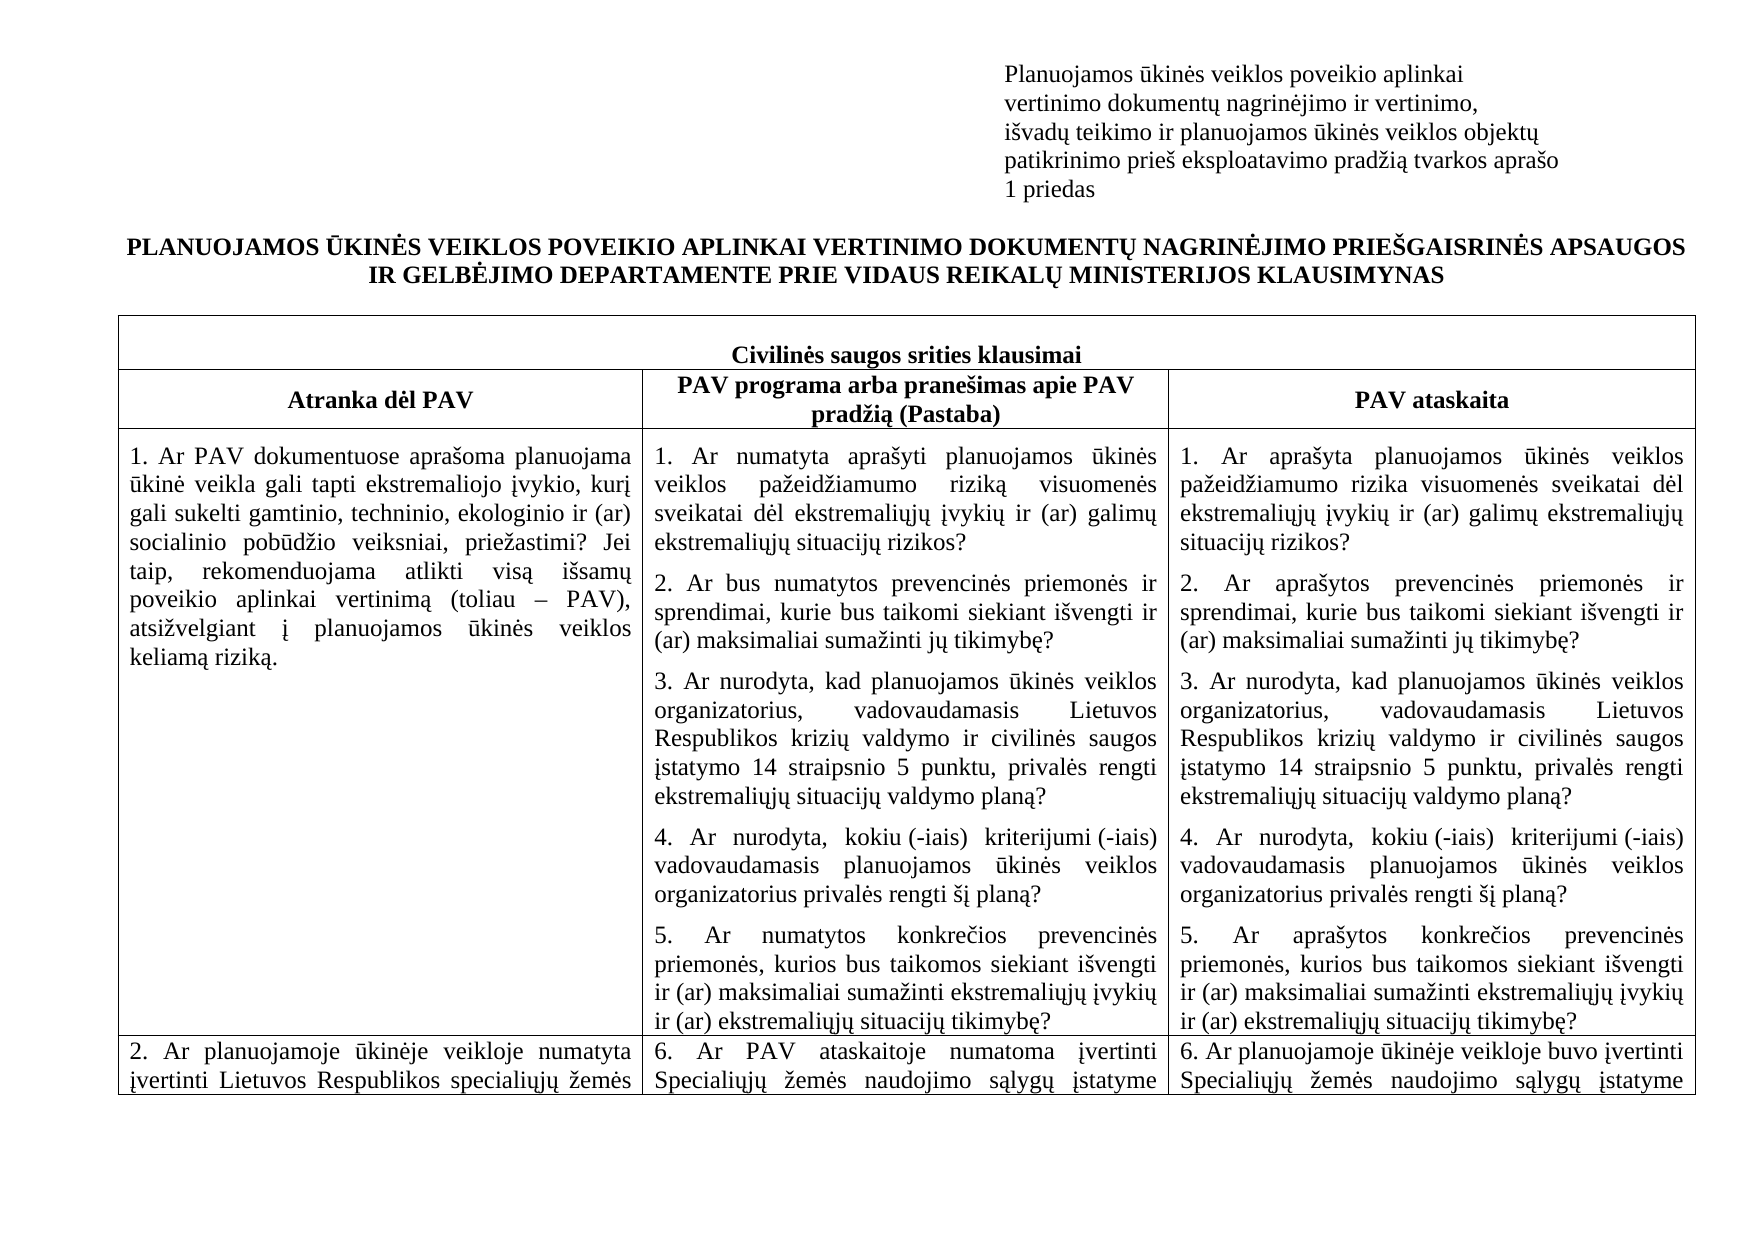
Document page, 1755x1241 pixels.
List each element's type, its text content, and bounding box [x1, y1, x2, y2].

table_cell Atranka dėl PAV [119, 370, 642, 428]
table_cell 1. Ar numatyta aprašyti planuojamos ūkinės veiklos pažeidžiamumo riziką visuomenės sveikatai dėl ekstremaliųjų įvykių ir (ar) galimų ekstremaliųjų situacijų rizikos? 2. Ar bus numatytos prevencinės priemonės ir sprendimai, kurie bus taikomi siekiant išvengti ir (ar) maksimaliai sumažinti jų tikimybę? 3. Ar nurodyta, kad planuojamos ūkinės veiklos organizatorius, vadovaudamasis Lietuvos Respublikos krizių valdymo ir civilinės saugos įstatymo 14 straipsnio 5 punktu, privalės rengti ekstremaliųjų situacijų valdymo planą? 4. Ar nurodyta, kokiu (-iais) kriterijumi (-iais) vadovaudamasis planuojamos ūkinės veiklos organizatorius privalės rengti šį planą? 5. Ar numatytos konkrečios prevencinės priemonės, kurios bus taikomos siekiant išvengti ir (ar) maksimaliai sumažinti ekstremaliųjų įvykių ir (ar) ekstremaliųjų situacijų tikimybę? [643, 429, 1168, 1035]
text 1 priedas [118, 174, 1695, 203]
table_cell PAV programa arba pranešimas apie PAV pradžią (Pastaba) [643, 370, 1168, 428]
table_cell 6. Ar planuojamoje ūkinėje veikloje buvo įvertinti Specialiųjų žemės naudojimo sąlygų įstatyme [1169, 1036, 1695, 1093]
table_cell 6. Ar PAV ataskaitoje numatoma įvertinti Specialiųjų žemės naudojimo sąlygų įstatyme [643, 1036, 1168, 1093]
text PLANUOJAMOS ŪKINĖS VEIKLOS POVEIKIO APLINKAI VERTINIMO DOKUMENTŲ NAGRINĖJIMO PRIEŠGAISRINĖS APSAUGOS IR GELBĖJIMO DEPARTAMENTE PRIE VIDAUS REIKALŲ MINISTERIJOS KLAUSIMYNAS [118, 232, 1695, 289]
text vertinimo dokumentų nagrinėjimo ir vertinimo, [118, 88, 1695, 117]
table_cell PAV ataskaita [1169, 370, 1695, 428]
text išvadų teikimo ir planuojamos ūkinės veiklos objektų [118, 117, 1695, 145]
table_cell 1. Ar PAV dokumentuose aprašoma planuojama ūkinė veikla gali tapti ekstremaliojo įvykio, kurį gali sukelti gamtinio, techninio, ekologinio ir (ar) socialinio pobūdžio veiksniai, priežastimi? Jei taip, rekomenduojama atlikti visą išsamų poveikio aplinkai vertinimą (toliau – PAV), atsižvelgiant į planuojamos ūkinės veiklos keliamą riziką. [119, 429, 642, 1035]
text patikrinimo prieš eksploatavimo pradžią tvarkos aprašo [118, 145, 1695, 174]
table_header Civilinės saugos srities klausimai [119, 316, 1695, 369]
text Planuojamos ūkinės veiklos poveikio aplinkai [118, 59, 1695, 88]
table_cell 1. Ar aprašyta planuojamos ūkinės veiklos pažeidžiamumo rizika visuomenės sveikatai dėl ekstremaliųjų įvykių ir (ar) galimų ekstremaliųjų situacijų rizikos? 2. Ar aprašytos prevencinės priemonės ir sprendimai, kurie bus taikomi siekiant išvengti ir (ar) maksimaliai sumažinti jų tikimybę? 3. Ar nurodyta, kad planuojamos ūkinės veiklos organizatorius, vadovaudamasis Lietuvos Respublikos krizių valdymo ir civilinės saugos įstatymo 14 straipsnio 5 punktu, privalės rengti ekstremaliųjų situacijų valdymo planą? 4. Ar nurodyta, kokiu (-iais) kriterijumi (-iais) vadovaudamasis planuojamos ūkinės veiklos organizatorius privalės rengti šį planą? 5. Ar aprašytos konkrečios prevencinės priemonės, kurios bus taikomos siekiant išvengti ir (ar) maksimaliai sumažinti ekstremaliųjų įvykių ir (ar) ekstremaliųjų situacijų tikimybę? [1169, 429, 1695, 1035]
table_cell 2. Ar planuojamoje ūkinėje veikloje numatyta įvertinti Lietuvos Respublikos specialiųjų žemės [119, 1036, 642, 1093]
